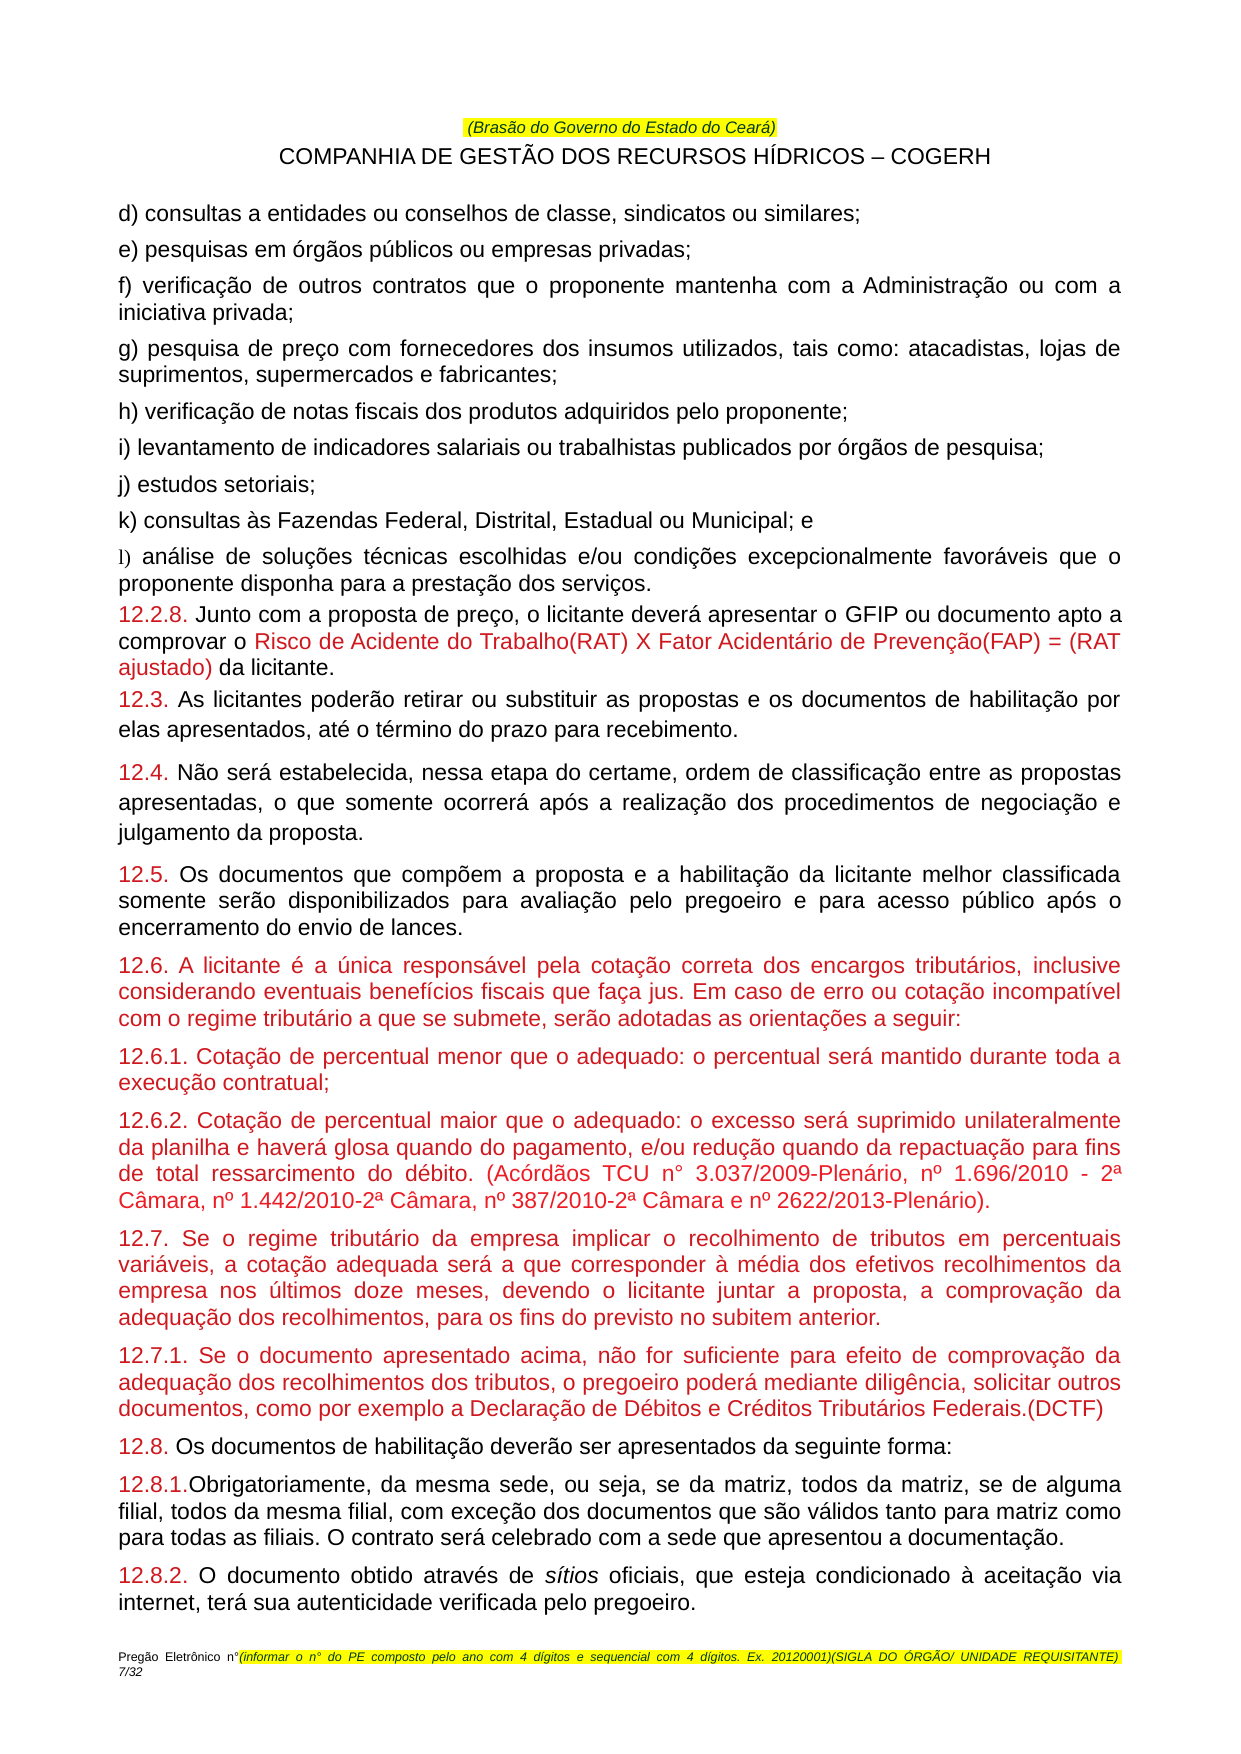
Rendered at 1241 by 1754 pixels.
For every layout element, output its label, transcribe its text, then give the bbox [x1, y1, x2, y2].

text i) levantamento de indicadores salariais ou trabalhistas publicados por órgãos de pesquisa; [118, 434, 1122, 461]
text d) consultas a entidades ou conselhos de classe, sindicatos ou similares; [118, 200, 1122, 226]
text 12.6.2. Cotação de percentual maior que o adequado: o excesso será suprimido unilateralmente da planilha e haverá glosa quando do pagamento, e/ou redução quando da repactuação para fins de total ressarcimento do débito. (Acórdãos TCU n° 3.037/2009-Plenário, nº 1.696/2010 - 2ª Câmara, nº 1.442/2010-2ª Câmara, nº 387/2010-2ª Câmara e nº 2622/2013-Plenário). [118, 1107, 1122, 1213]
text h) verificação de notas fiscais dos produtos adquiridos pelo proponente; [118, 398, 1122, 424]
text 12.8.1.Obrigatoriamente, da mesma sede, ou seja, se da matriz, todos da matriz, se de alguma filial, todos da mesma filial, com exceção dos documentos que são válidos tanto para matriz como para todas as filiais. O contrato será celebrado com a sede que apresentou a documentação. [118, 1471, 1122, 1550]
text 12.8. Os documentos de habilitação deverão ser apresentados da seguinte forma: [118, 1433, 1122, 1459]
text e) pesquisas em órgãos públicos ou empresas privadas; [118, 236, 1122, 262]
text f) verificação de outros contratos que o proponente mantenha com a Administração ou com a iniciativa privada; [118, 272, 1122, 325]
text 12.7.1. Se o documento apresentado acima, não for suficiente para efeito de comprovação da adequação dos recolhimentos dos tributos, o pregoeiro poderá mediante diligência, solicitar outros documentos, como por exemplo a Declaração de Débitos e Créditos Tributários Federais.(DCTF) [118, 1342, 1122, 1421]
text 12.7. Se o regime tributário da empresa implicar o recolhimento de tributos em percentuais variáveis, a cotação adequada será a que corresponder à média dos efetivos recolhimentos da empresa nos últimos doze meses, devendo o licitante juntar a proposta, a comprovação da adequação dos recolhimentos, para os fins do previsto no subitem anterior. [118, 1225, 1122, 1330]
text 12.8.2. O documento obtido através de sítios oficiais, que esteja condicionado à aceitação via internet, terá sua autenticidade verificada pelo pregoeiro. [118, 1562, 1122, 1615]
text 12.6. A licitante é a única responsável pela cotação correta dos encargos tributários, inclusive considerando eventuais benefícios fiscais que faça jus. Em caso de erro ou cotação incompatível com o regime tributário a que se submete, serão adotadas as orientações a seguir: [118, 952, 1122, 1031]
text g) pesquisa de preço com fornecedores dos insumos utilizados, tais como: atacadistas, lojas de suprimentos, supermercados e fabricantes; [118, 335, 1122, 388]
text 12.5. Os documentos que compõem a proposta e a habilitação da licitante melhor classificada somente serão disponibilizados para avaliação pelo pregoeiro e para acesso público após o encerramento do envio de lances. [118, 861, 1122, 940]
text l) análise de soluções técnicas escolhidas e/ou condições excepcionalmente favoráveis que o proponente disponha para a prestação dos serviços. [118, 543, 1122, 596]
text j) estudos setoriais; [118, 471, 1122, 497]
text 12.4. Não será estabelecida, nessa etapa do certame, ordem de classificação entre as propostas apresentadas, o que somente ocorrerá após a realização dos procedimentos de negociação e julgamento da proposta. [118, 758, 1122, 845]
text k) consultas às Fazendas Federal, Distrital, Estadual ou Municipal; e [118, 507, 1122, 533]
text 12.2.8. Junto com a proposta de preço, o licitante deverá apresentar o GFIP ou documento apto a comprovar o Risco de Acidente do Trabalho(RAT) X Fator Acidentário de Prevenção(FAP) = (RAT ajustado) da licitante. [118, 601, 1122, 680]
text 12.6.1. Cotação de percentual menor que o adequado: o percentual será mantido durante toda a execução contratual; [118, 1043, 1122, 1096]
text 12.3. As licitantes poderão retirar ou substituir as propostas e os documentos de habilitação por elas apresentados, até o término do prazo para recebimento. [118, 686, 1122, 743]
